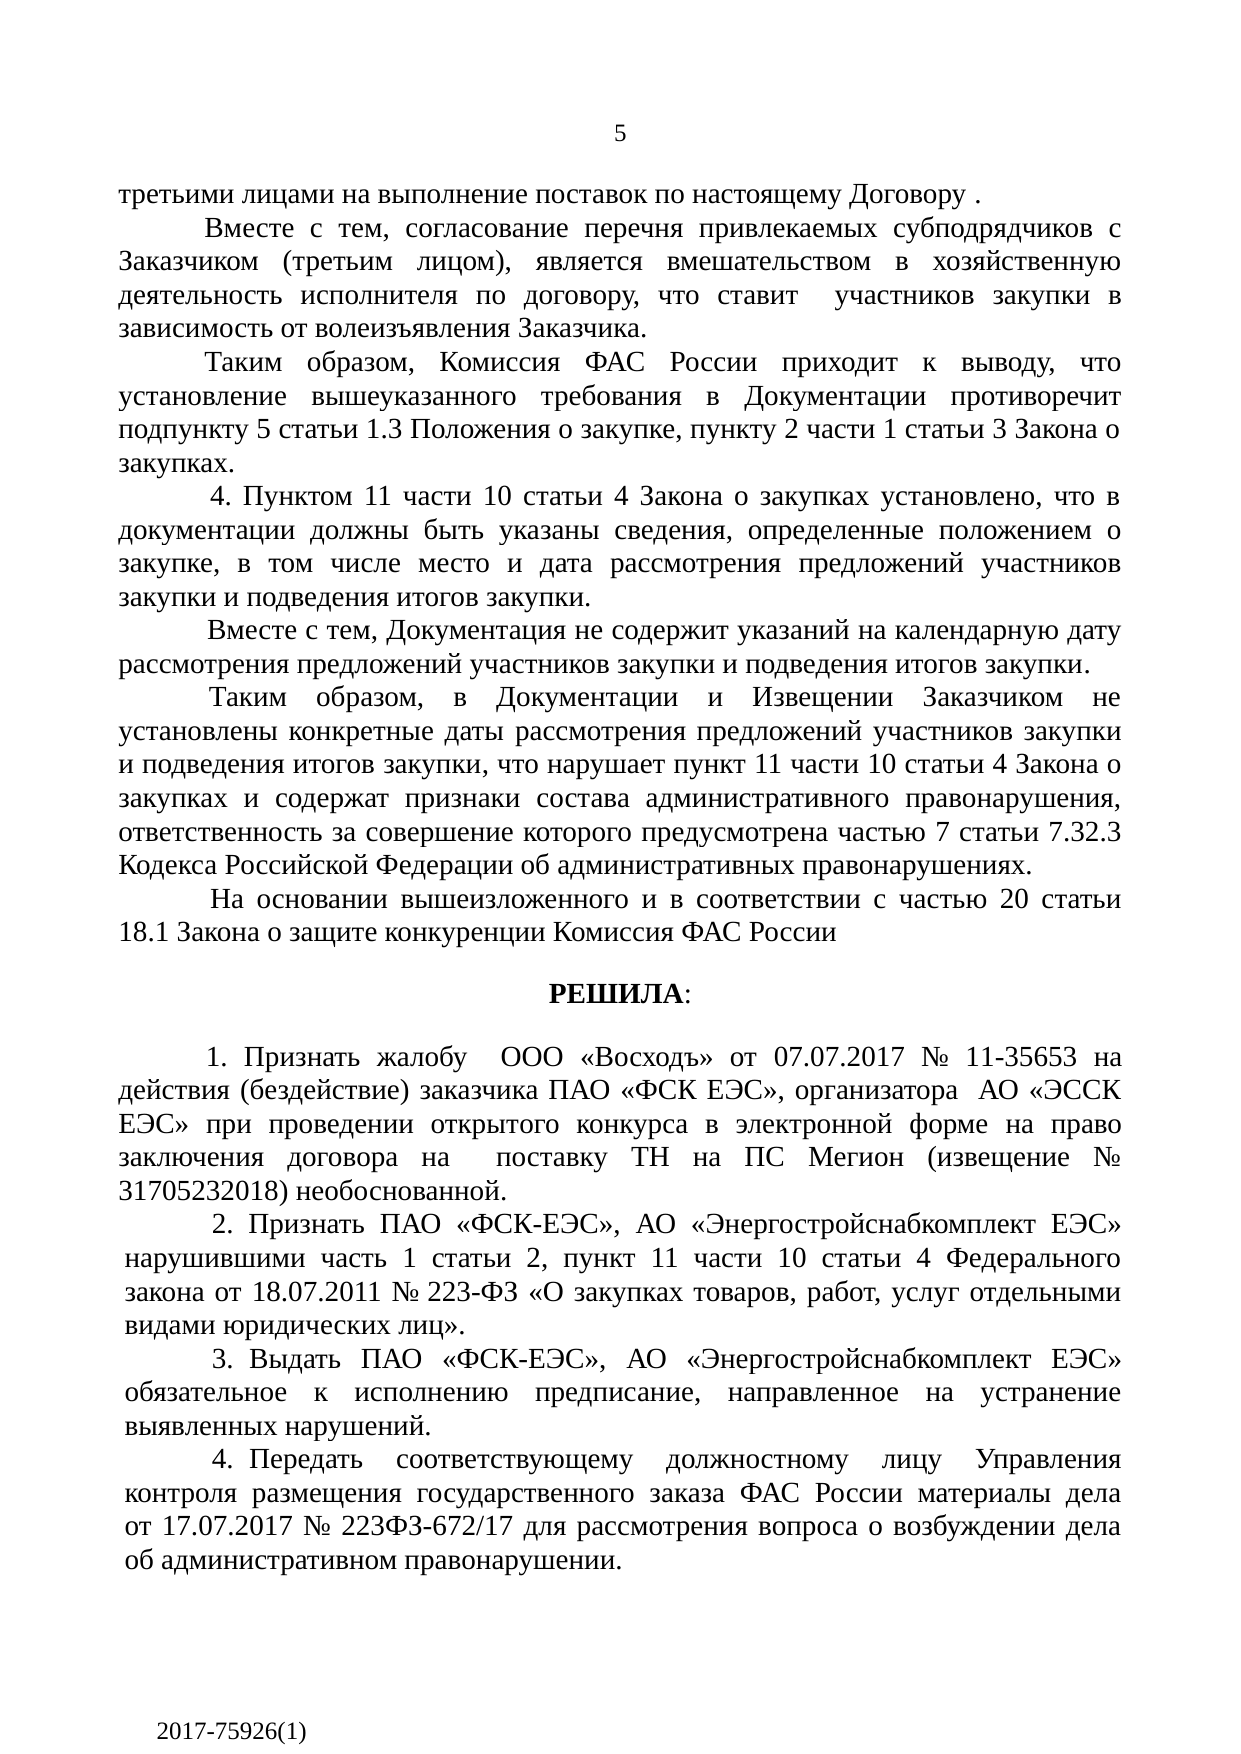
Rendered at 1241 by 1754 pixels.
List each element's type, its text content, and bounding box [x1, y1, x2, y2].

text РЕШИЛА: [118, 977, 1122, 1010]
list Передать соответствующему должностному лицу Управления контроля размещения государственного заказа ФАС России материалы дела от 17.07.2017 № 223ФЗ-672/17 для рассмотрения вопроса о возбуждении дела об административном правонарушении. [124, 1441, 1122, 1576]
list Выдать ПАО «ФСК-ЕЭС», АО «Энергостройснабкомплект ЕЭС» обязательное к исполнению предписание, направленное на устранение выявленных нарушений. [124, 1341, 1122, 1441]
text Таким образом, в Документации и Извещении Заказчиком не установлены конкретные даты рассмотрения предложений участников закупки и подведения итогов закупки, что нарушает пункт 11 части 10 статьи 4 Закона о закупках и содержат признаки состава административного правонарушения, ответственность за совершение которого предусмотрена частью 7 статьи 7.32.3 Кодекса Российской Федерации об административных правонарушениях. [118, 679, 1122, 881]
text третьими лицами на выполнение поставок по настоящему Договору . [118, 176, 1122, 210]
text Вместе с тем, Документация не содержит указаний на календарную дату рассмотрения предложений участников закупки и подведения итогов закупки. [118, 612, 1122, 679]
text Таким образом, Комиссия ФАС России приходит к выводу, что установление вышеуказанного требования в Документации противоречит подпункту 5 статьи 1.3 Положения о закупке, пункту 2 части 1 статьи 3 Закона о закупках. [118, 344, 1122, 478]
text 4. Пунктом 11 части 10 статьи 4 Закона о закупках установлено, что в документации должны быть указаны сведения, определенные положением о закупке, в том числе место и дата рассмотрения предложений участников закупки и подведения итогов закупки. [118, 478, 1122, 612]
text 1. Признать жалобу ООО «Восходъ» от 07.07.2017 № 11-35653 на действия (бездействие) заказчика ПАО «ФСК ЕЭС», организатора АО «ЭССК ЕЭС» при проведении открытого конкурса в электронной форме на право заключения договора на поставку ТН на ПС Мегион (извещение № 31705232018) необоснованной. [118, 1039, 1122, 1207]
text На основании вышеизложенного и в соответствии с частью 20 статьи 18.1 Закона о защите конкуренции Комиссия ФАС России [118, 881, 1122, 948]
text Вместе с тем, согласование перечня привлекаемых субподрядчиков с Заказчиком (третьим лицом), является вмешательством в хозяйственную деятельность исполнителя по договору, что ставит участников закупки в зависимость от волеизъявления Заказчика. [118, 210, 1122, 344]
text 2. Признать ПАО «ФСК-ЕЭС», АО «Энергостройснабкомплект ЕЭС» нарушившими часть 1 статьи 2, пункт 11 части 10 статьи 4 Федерального закона от 18.07.2011 № 223-ФЗ «О закупках товаров, работ, услуг отдельными видами юридических лиц». [124, 1207, 1122, 1341]
